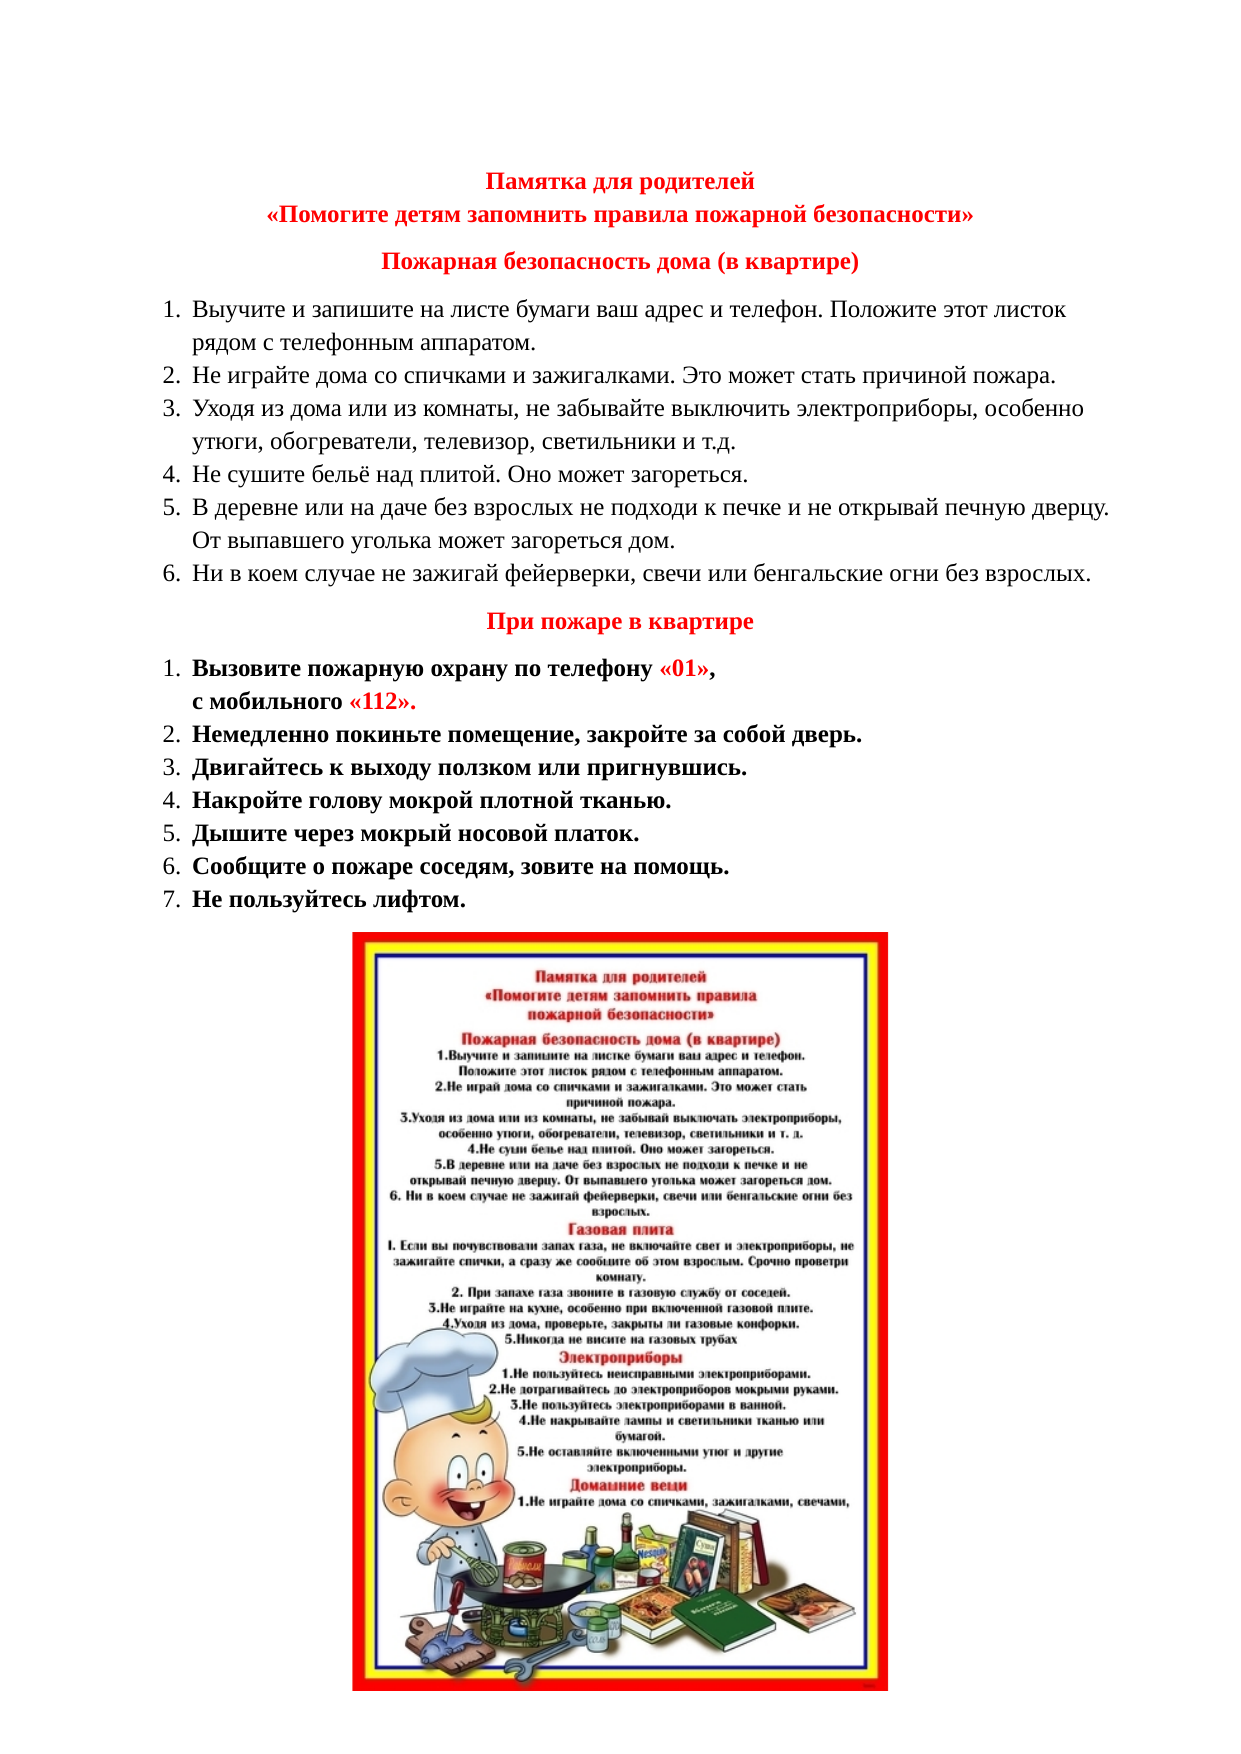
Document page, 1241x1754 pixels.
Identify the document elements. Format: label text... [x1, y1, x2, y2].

list Дышите через мокрый носовой платок. [162, 818, 1122, 847]
list Вызовите пожарную охрану по телефону «01», с мобильного «112». [162, 653, 1122, 715]
list Накройте голову мокрой плотной тканью. [162, 785, 1122, 814]
picture [352, 932, 889, 1691]
list Сообщите о пожаре соседям, зовите на помощь. [162, 851, 1122, 880]
list Не играйте дома со спичками и зажигалками. Это может стать причиной пожара. [162, 360, 1122, 389]
list Двигайтесь к выходу ползком или пригнувшись. [162, 752, 1122, 781]
text При пожаре в квартире [118, 606, 1122, 634]
text Пожарная безопасность дома (в квартире) [118, 246, 1122, 275]
list Не пользуйтесь лифтом. [162, 884, 1122, 913]
list Выучите и запишите на листе бумаги ваш адрес и телефон. Положите этот листок рядом с телефонным аппаратом. [162, 294, 1122, 356]
list В деревне или на даче без взрослых не подходи к печке и не открывай печную дверцу. От выпавшего уголька может загореться дом. [162, 492, 1122, 554]
list Ни в коем случае не зажигай фейерверки, свечи или бенгальские огни без взрослых. [162, 558, 1122, 587]
text Памятка для родителей «Помогите детям запомнить правила пожарной безопасности» [118, 166, 1122, 227]
list Немедленно покиньте помещение, закройте за собой дверь. [162, 719, 1122, 748]
list Уходя из дома или из комнаты, не забывайте выключить электроприборы, особенно утюги, обогреватели, телевизор, светильники и т.д. [162, 393, 1122, 455]
list Не сушите бельё над плитой. Оно может загореться. [162, 459, 1122, 488]
